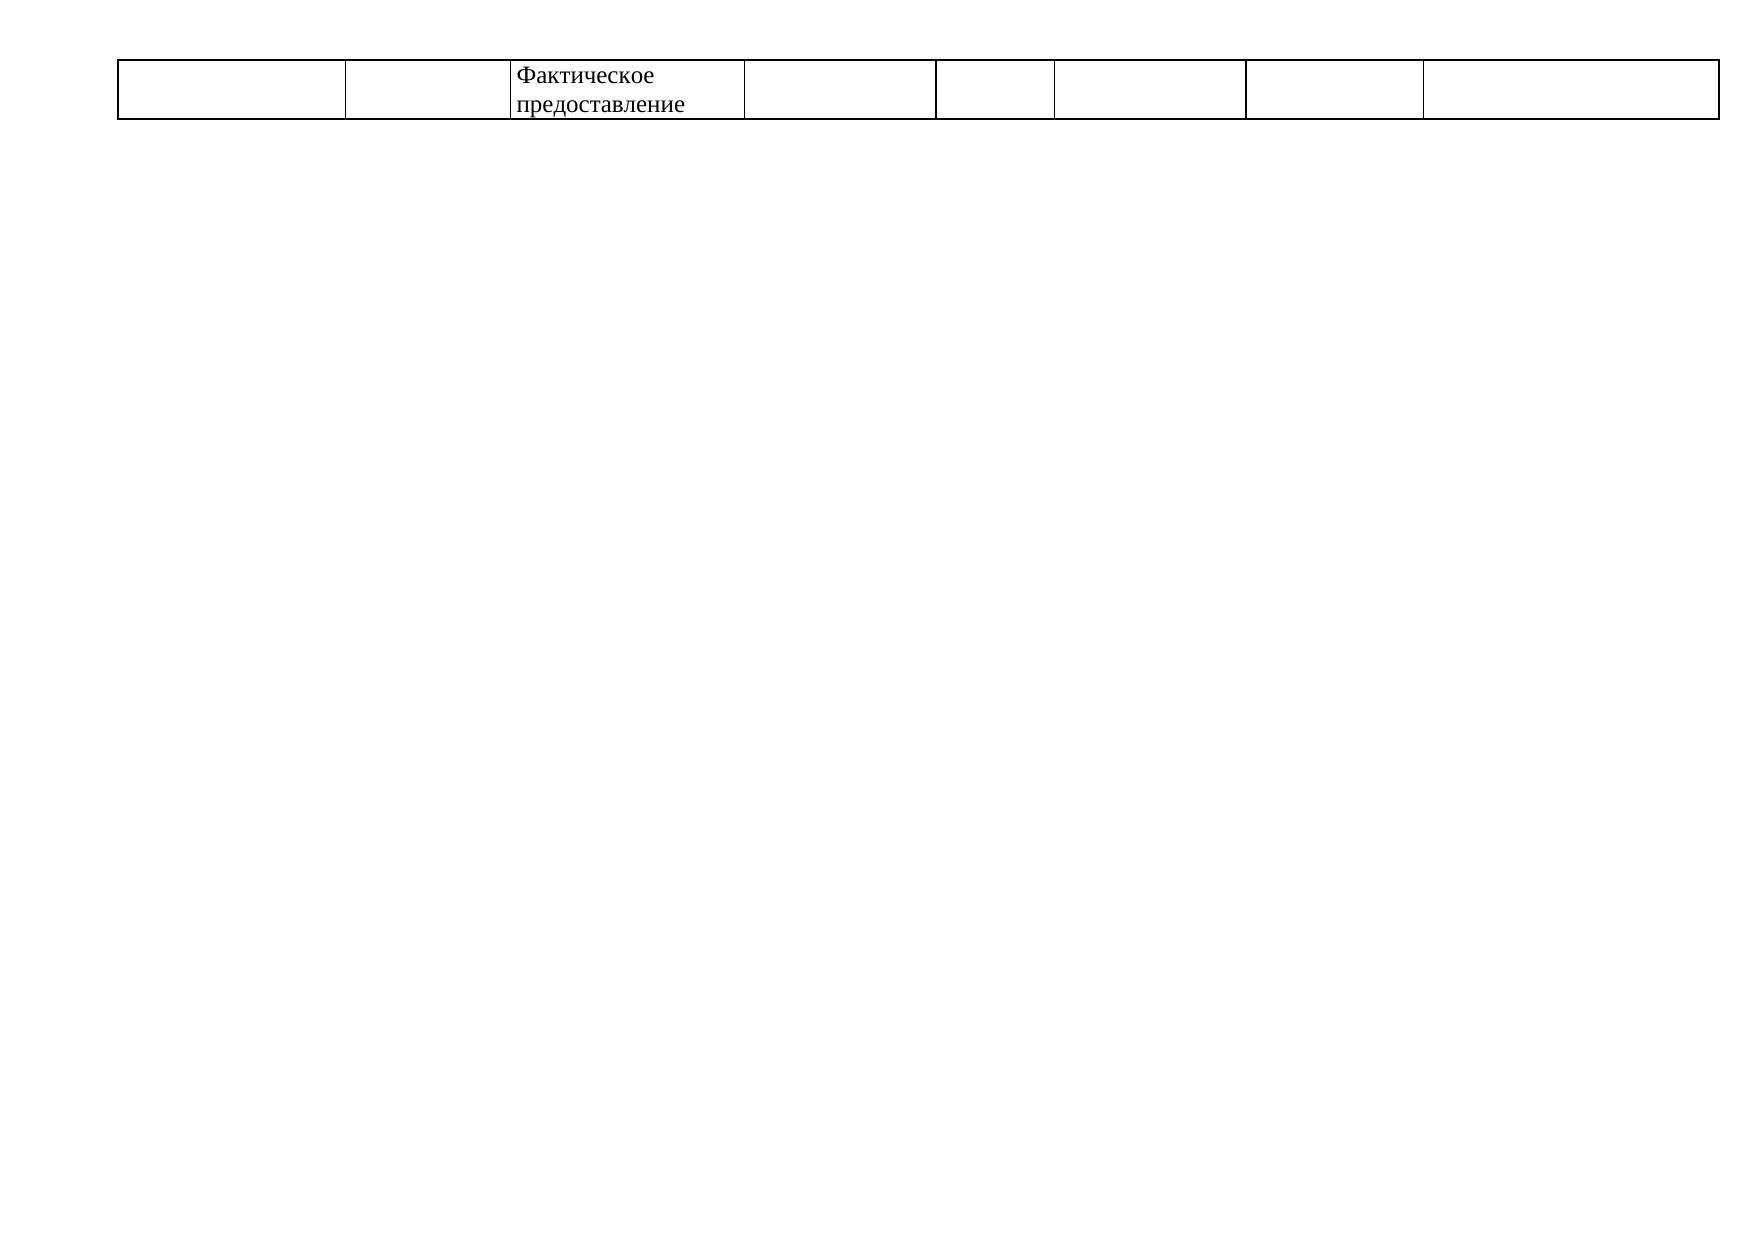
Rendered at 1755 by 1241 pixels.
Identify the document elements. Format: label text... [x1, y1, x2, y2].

table_cell [1424, 61, 1718, 118]
table_cell [119, 61, 345, 118]
table_cell [346, 61, 510, 118]
table_cell [745, 61, 935, 118]
table_cell [937, 61, 1054, 118]
table_cell [1247, 61, 1423, 118]
table_cell [1055, 61, 1245, 118]
table_cell Фактическое предоставление [511, 61, 744, 118]
